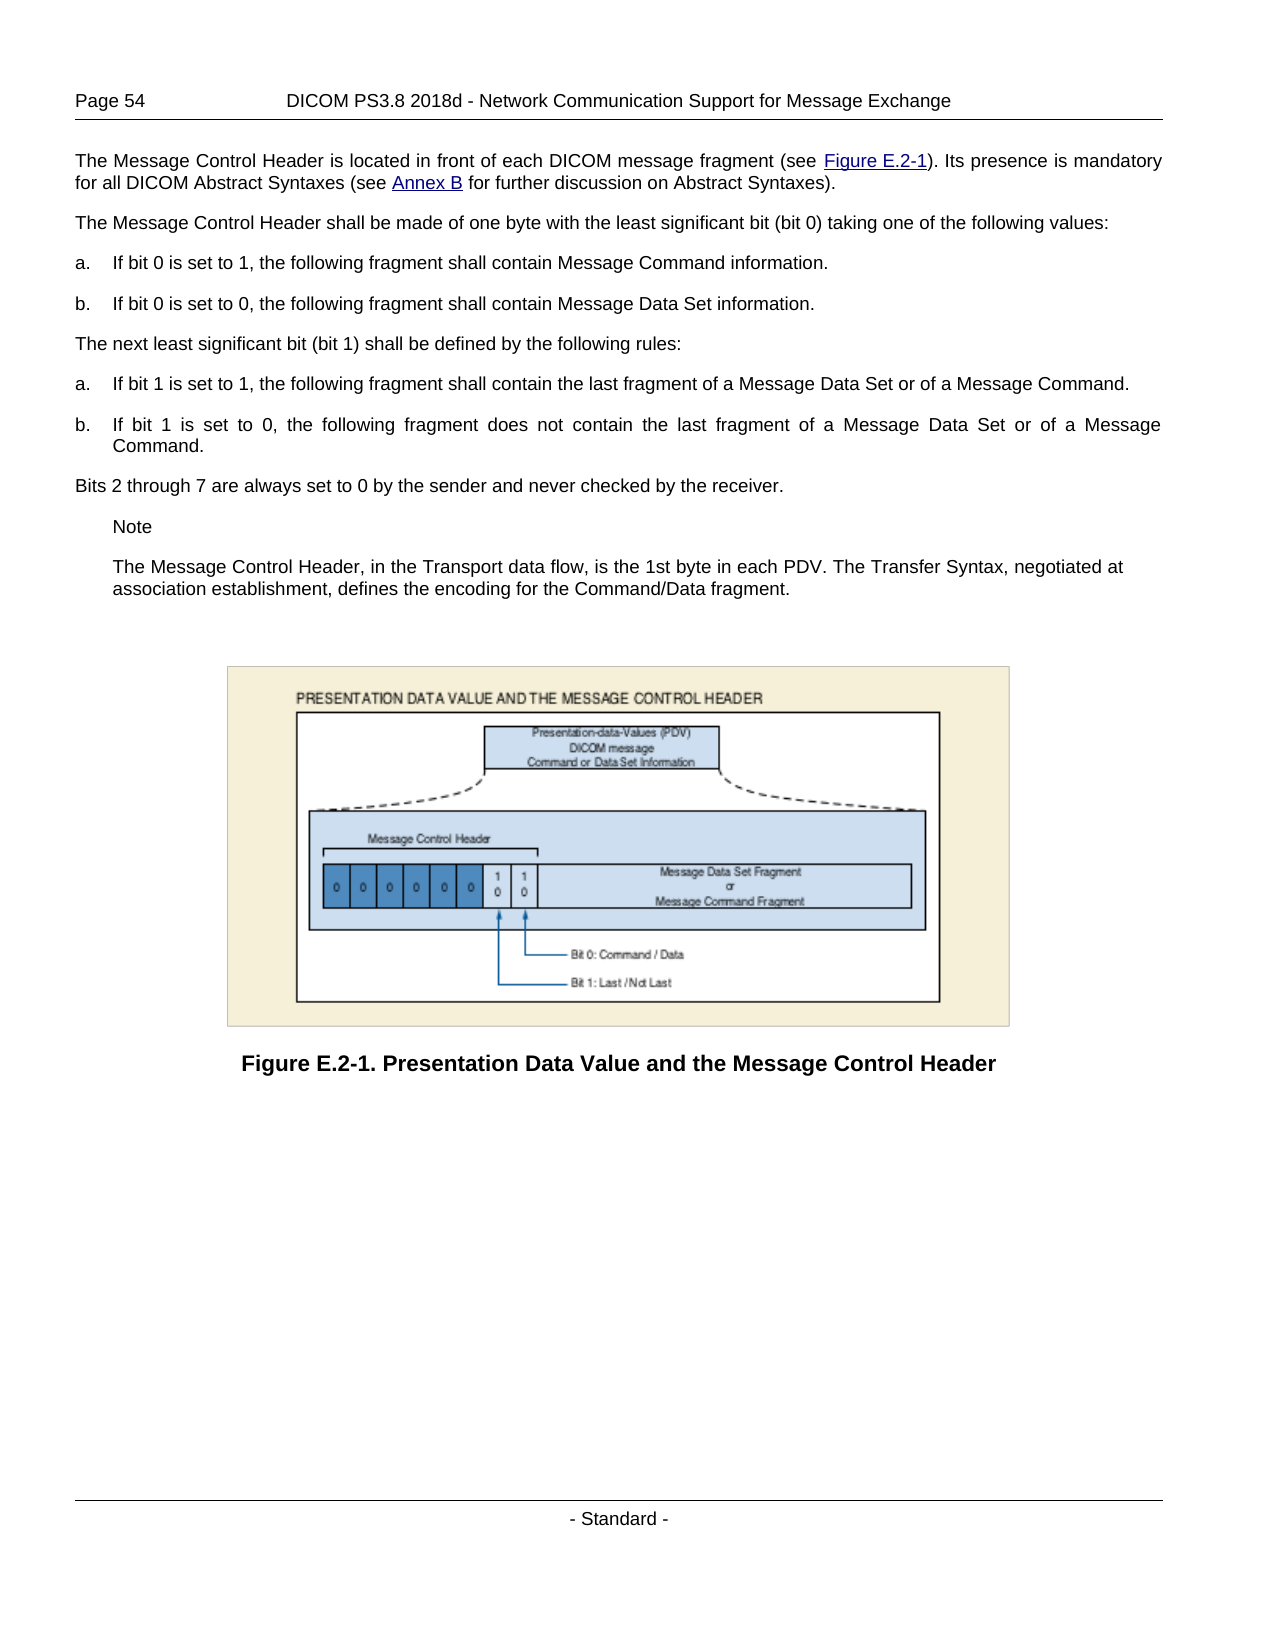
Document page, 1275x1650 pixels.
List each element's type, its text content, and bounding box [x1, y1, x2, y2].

picture [226, 665, 1011, 1028]
text Figure E.2-1. Presentation Data Value and the Message Control Header [75, 1050, 1162, 1076]
list If bit 1 is set to 0, the following fragment does not contain the last fragment of a Message Data Set or of a Message Command. [75, 413, 1162, 457]
text Note [112, 516, 1125, 537]
text The Message Control Header shall be made of one byte with the least significant bit (bit 0) taking one of the following values: [75, 212, 1162, 233]
text The Message Control Header, in the Transport data flow, is the 1st byte in each PDV. The Transfer Syntax, negotiated at association establishment, defines the encoding for the Command/Data fragment. [112, 556, 1125, 599]
text Bits 2 through 7 are always set to 0 by the sender and never checked by the receiver. [75, 475, 1162, 497]
list If bit 1 is set to 1, the following fragment shall contain the last fragment of a Message Data Set or of a Message Command. [75, 373, 1162, 395]
list If bit 0 is set to 1, the following fragment shall contain Message Command information. [75, 252, 1162, 274]
text The Message Control Header is located in front of each DICOM message fragment (see Figure E.2-1). Its presence is mandatory for all DICOM Abstract Syntaxes (see Annex B for further discussion on Abstract Syntaxes). [75, 150, 1162, 193]
list If bit 0 is set to 0, the following fragment shall contain Message Data Set information. [75, 292, 1162, 314]
text The next least significant bit (bit 1) shall be defined by the following rules: [75, 333, 1162, 354]
